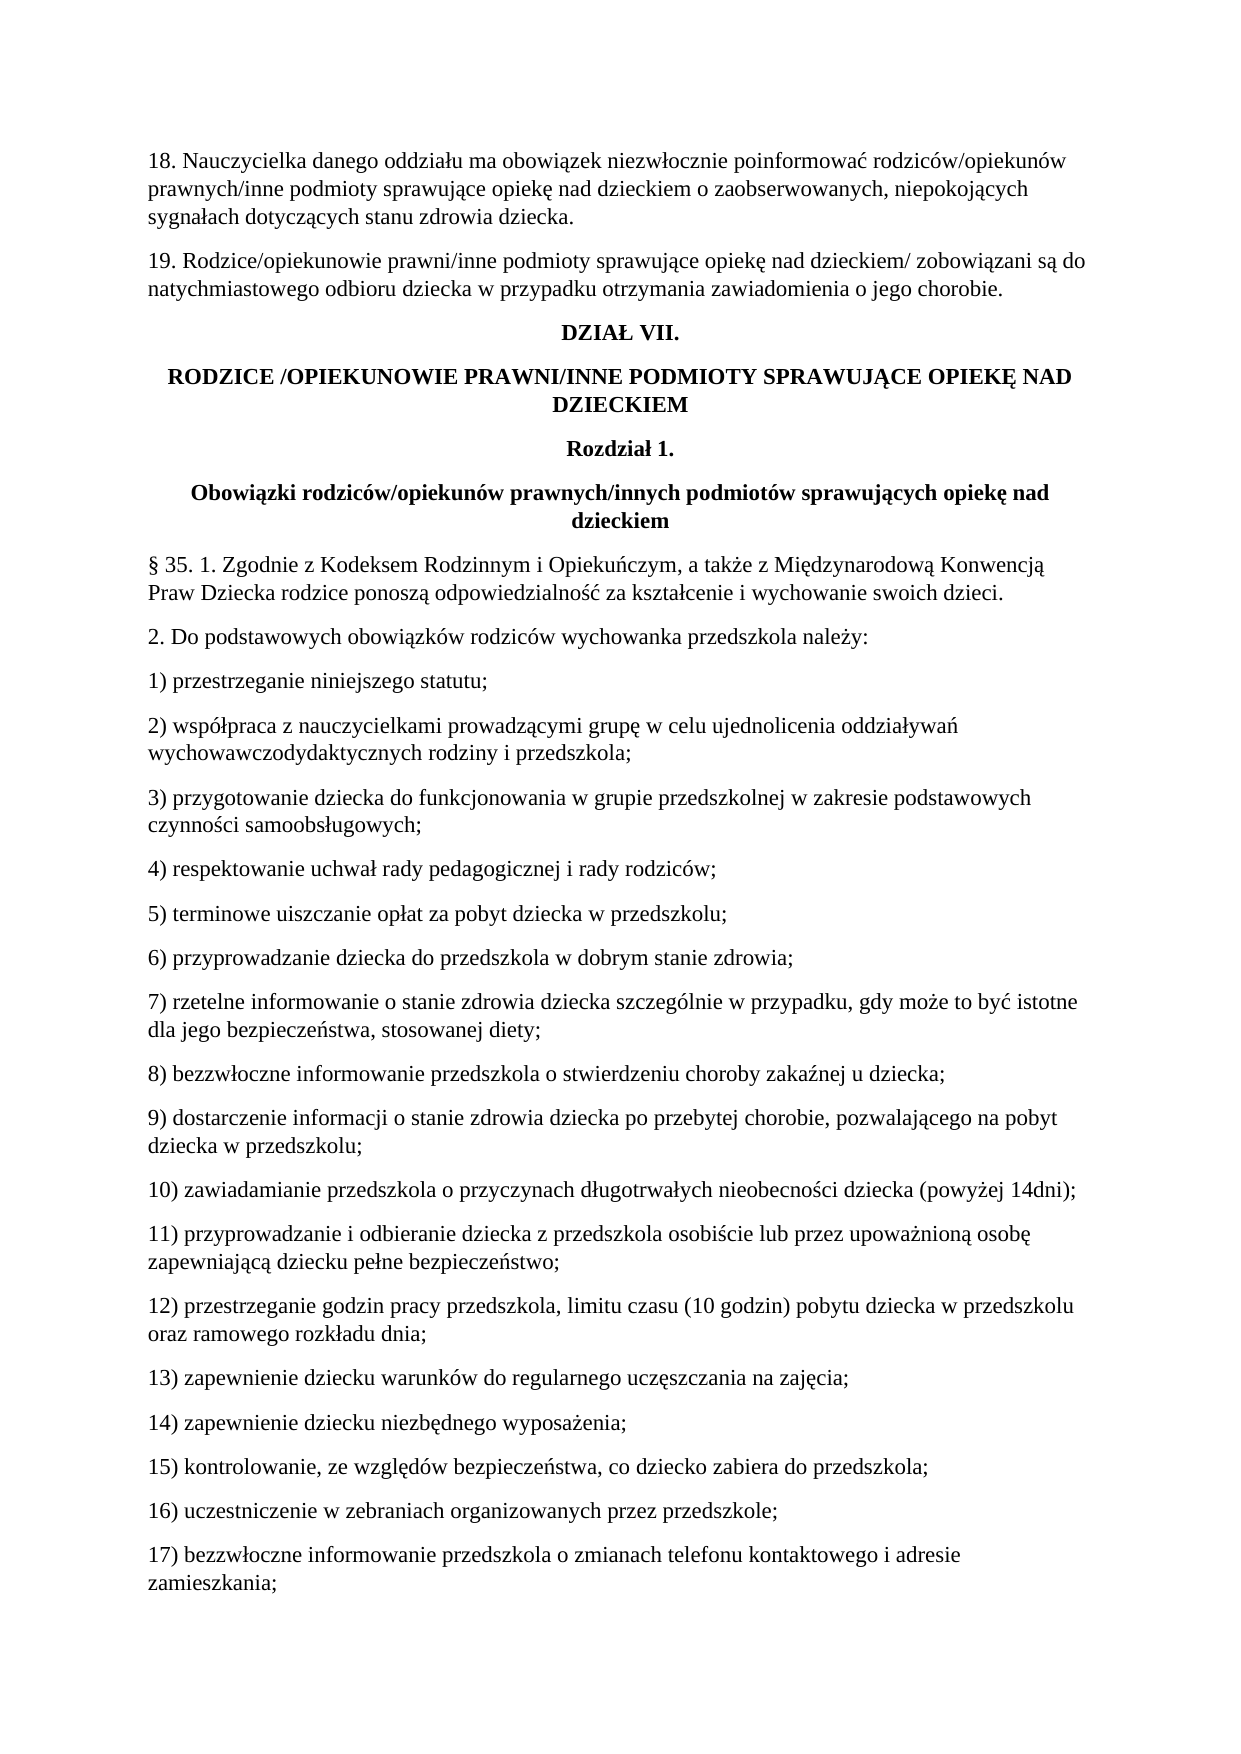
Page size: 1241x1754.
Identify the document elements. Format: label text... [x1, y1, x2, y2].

text 6) przyprowadzanie dziecka do przedszkola w dobrym stanie zdrowia; [148, 944, 1093, 970]
text 16) uczestniczenie w zebraniach organizowanych przez przedszkole; [148, 1497, 1093, 1523]
text 2. Do podstawowych obowiązków rodziców wychowanka przedszkola należy: [148, 623, 1093, 649]
text 13) zapewnienie dziecku warunków do regularnego uczęszczania na zajęcia; [148, 1364, 1093, 1391]
text 18. Nauczycielka danego oddziału ma obowiązek niezwłocznie poinformować rodziców/opiekunów prawnych/inne podmioty sprawujące opiekę nad dzieckiem o zaobserwowanych, niepokojących sygnałach dotyczących stanu zdrowia dziecka. [148, 148, 1093, 229]
text 4) respektowanie uchwał rady pedagogicznej i rady rodziców; [148, 855, 1093, 882]
text 9) dostarczenie informacji o stanie zdrowia dziecka po przebytej chorobie, pozwalającego na pobyt dziecka w przedszkolu; [148, 1104, 1093, 1158]
text 8) bezzwłoczne informowanie przedszkola o stwierdzeniu choroby zakaźnej u dziecka; [148, 1060, 1093, 1086]
text Rozdział 1. [148, 435, 1093, 461]
text 19. Rodzice/opiekunowie prawni/inne podmioty sprawujące opiekę nad dzieckiem/ zobowiązani są do natychmiastowego odbioru dziecka w przypadku otrzymania zawiadomienia o jego chorobie. [148, 247, 1093, 301]
text 2) współpraca z nauczycielkami prowadzącymi grupę w celu ujednolicenia oddziaływań wychowawczodydaktycznych rodziny i przedszkola; [148, 712, 1093, 766]
text 1) przestrzeganie niniejszego statutu; [148, 667, 1093, 694]
text 10) zawiadamianie przedszkola o przyczynach długotrwałych nieobecności dziecka (powyżej 14dni); [148, 1176, 1093, 1203]
text 3) przygotowanie dziecka do funkcjonowania w grupie przedszkolnej w zakresie podstawowych czynności samoobsługowych; [148, 783, 1093, 837]
text 7) rzetelne informowanie o stanie zdrowia dziecka szczególnie w przypadku, gdy może to być istotne dla jego bezpieczeństwa, stosowanej diety; [148, 988, 1093, 1042]
text 12) przestrzeganie godzin pracy przedszkola, limitu czasu (10 godzin) pobytu dziecka w przedszkolu oraz ramowego rozkładu dnia; [148, 1292, 1093, 1346]
text 14) zapewnienie dziecku niezbędnego wyposażenia; [148, 1408, 1093, 1435]
text 5) terminowe uiszczanie opłat za pobyt dziecka w przedszkolu; [148, 900, 1093, 926]
text 11) przyprowadzanie i odbieranie dziecka z przedszkola osobiście lub przez upoważnioną osobę zapewniającą dziecku pełne bezpieczeństwo; [148, 1221, 1093, 1274]
text § 35. 1. Zgodnie z Kodeksem Rodzinnym i Opiekuńczym, a także z Międzynarodową Konwencją Praw Dziecka rodzice ponoszą odpowiedzialność za kształcenie i wychowanie swoich dzieci. [148, 551, 1093, 605]
text Obowiązki rodziców/opiekunów prawnych/innych podmiotów sprawujących opiekę nad dzieckiem [148, 479, 1093, 533]
text 15) kontrolowanie, ze względów bezpieczeństwa, co dziecko zabiera do przedszkola; [148, 1453, 1093, 1479]
text RODZICE /OPIEKUNOWIE PRAWNI/INNE PODMIOTY SPRAWUJĄCE OPIEKĘ NAD DZIECKIEM [148, 363, 1093, 417]
text DZIAŁ VII. [148, 319, 1093, 345]
text 17) bezzwłoczne informowanie przedszkola o zmianach telefonu kontaktowego i adresie zamieszkania; [148, 1541, 1093, 1595]
